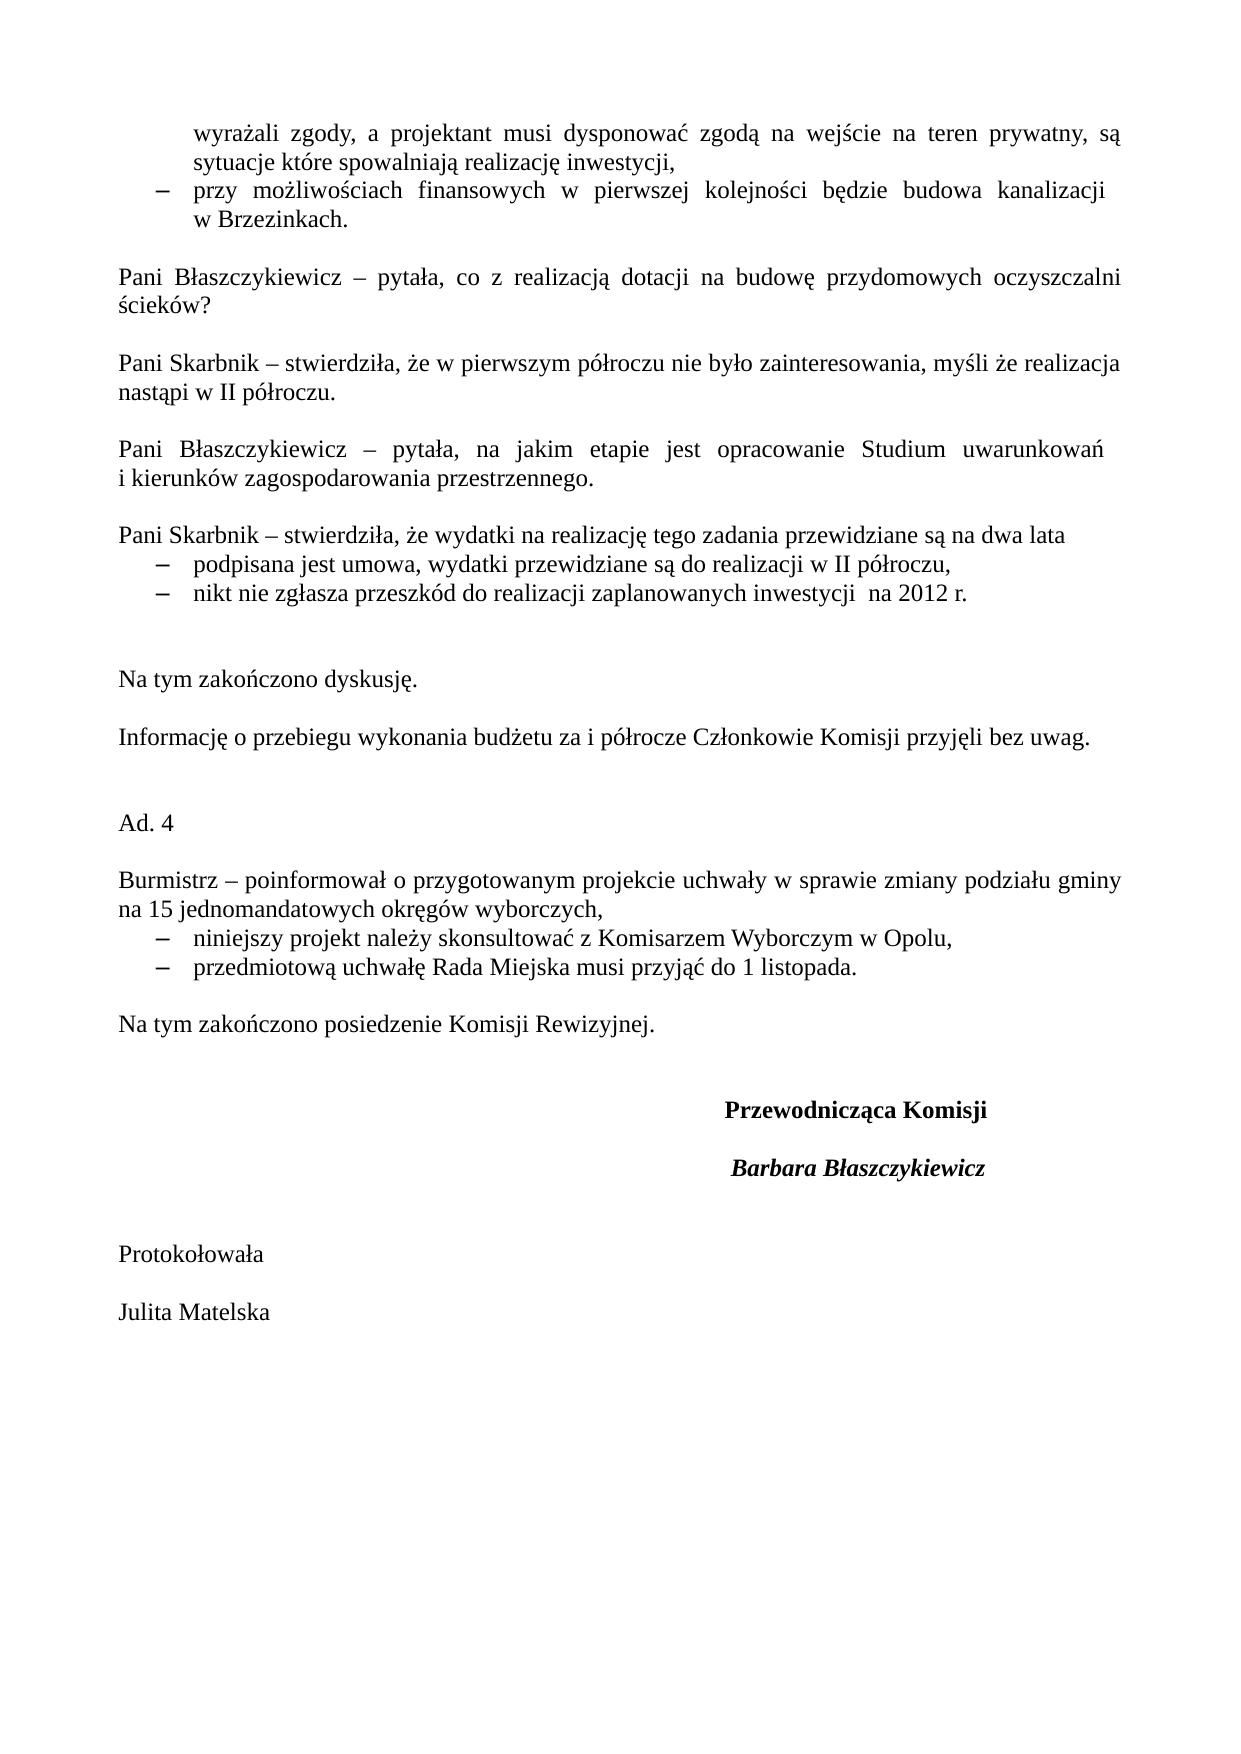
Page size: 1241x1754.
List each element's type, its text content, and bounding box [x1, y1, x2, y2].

list przy możliwościach finansowych w pierwszej kolejności będzie budowa kanalizacji w Brzezinkach. [156, 176, 1122, 233]
list niniejszy projekt należy skonsultować z Komisarzem Wyborczym w Opolu, [156, 923, 1122, 952]
text Pani Błaszczykiewicz – pytała, na jakim etapie jest opracowanie Studium uwarunkowań i kierunków zagospodarowania przestrzennego. [118, 434, 1122, 492]
text Na tym zakończono dyskusję. [118, 664, 1122, 693]
text Protokołowała [118, 1239, 1122, 1268]
text Ad. 4 [118, 808, 1122, 837]
text Barbara Błaszczykiewicz [118, 1153, 1122, 1182]
text Pani Błaszczykiewicz – pytała, co z realizacją dotacji na budowę przydomowych oczyszczalni ścieków? [118, 262, 1122, 319]
text Pani Skarbnik – stwierdziła, że w pierwszym półroczu nie było zainteresowania, myśli że realizacja nastąpi w II półroczu. [118, 348, 1122, 406]
text Julita Matelska [118, 1297, 1122, 1326]
text Przewodnicząca Komisji [118, 1096, 1122, 1124]
text Informację o przebiegu wykonania budżetu za i półrocze Członkowie Komisji przyjęli bez uwag. [118, 722, 1122, 751]
text Burmistrz – poinformował o przygotowanym projekcie uchwały w sprawie zmiany podziału gminy na 15 jednomandatowych okręgów wyborczych, [118, 866, 1122, 923]
list podpisana jest umowa, wydatki przewidziane są do realizacji w II półroczu, [156, 549, 1122, 578]
list przedmiotową uchwałę Rada Miejska musi przyjąć do 1 listopada. [156, 952, 1122, 981]
list nikt nie zgłasza przeszkód do realizacji zaplanowanych inwestycji na 2012 r. [156, 578, 1122, 607]
text Pani Skarbnik – stwierdziła, że wydatki na realizację tego zadania przewidziane są na dwa lata [118, 521, 1122, 549]
list wyrażali zgody, a projektant musi dysponować zgodą na wejście na teren prywatny, są sytuacje które spowalniają realizację inwestycji, [156, 118, 1122, 176]
text Na tym zakończono posiedzenie Komisji Rewizyjnej. [118, 1009, 1122, 1038]
